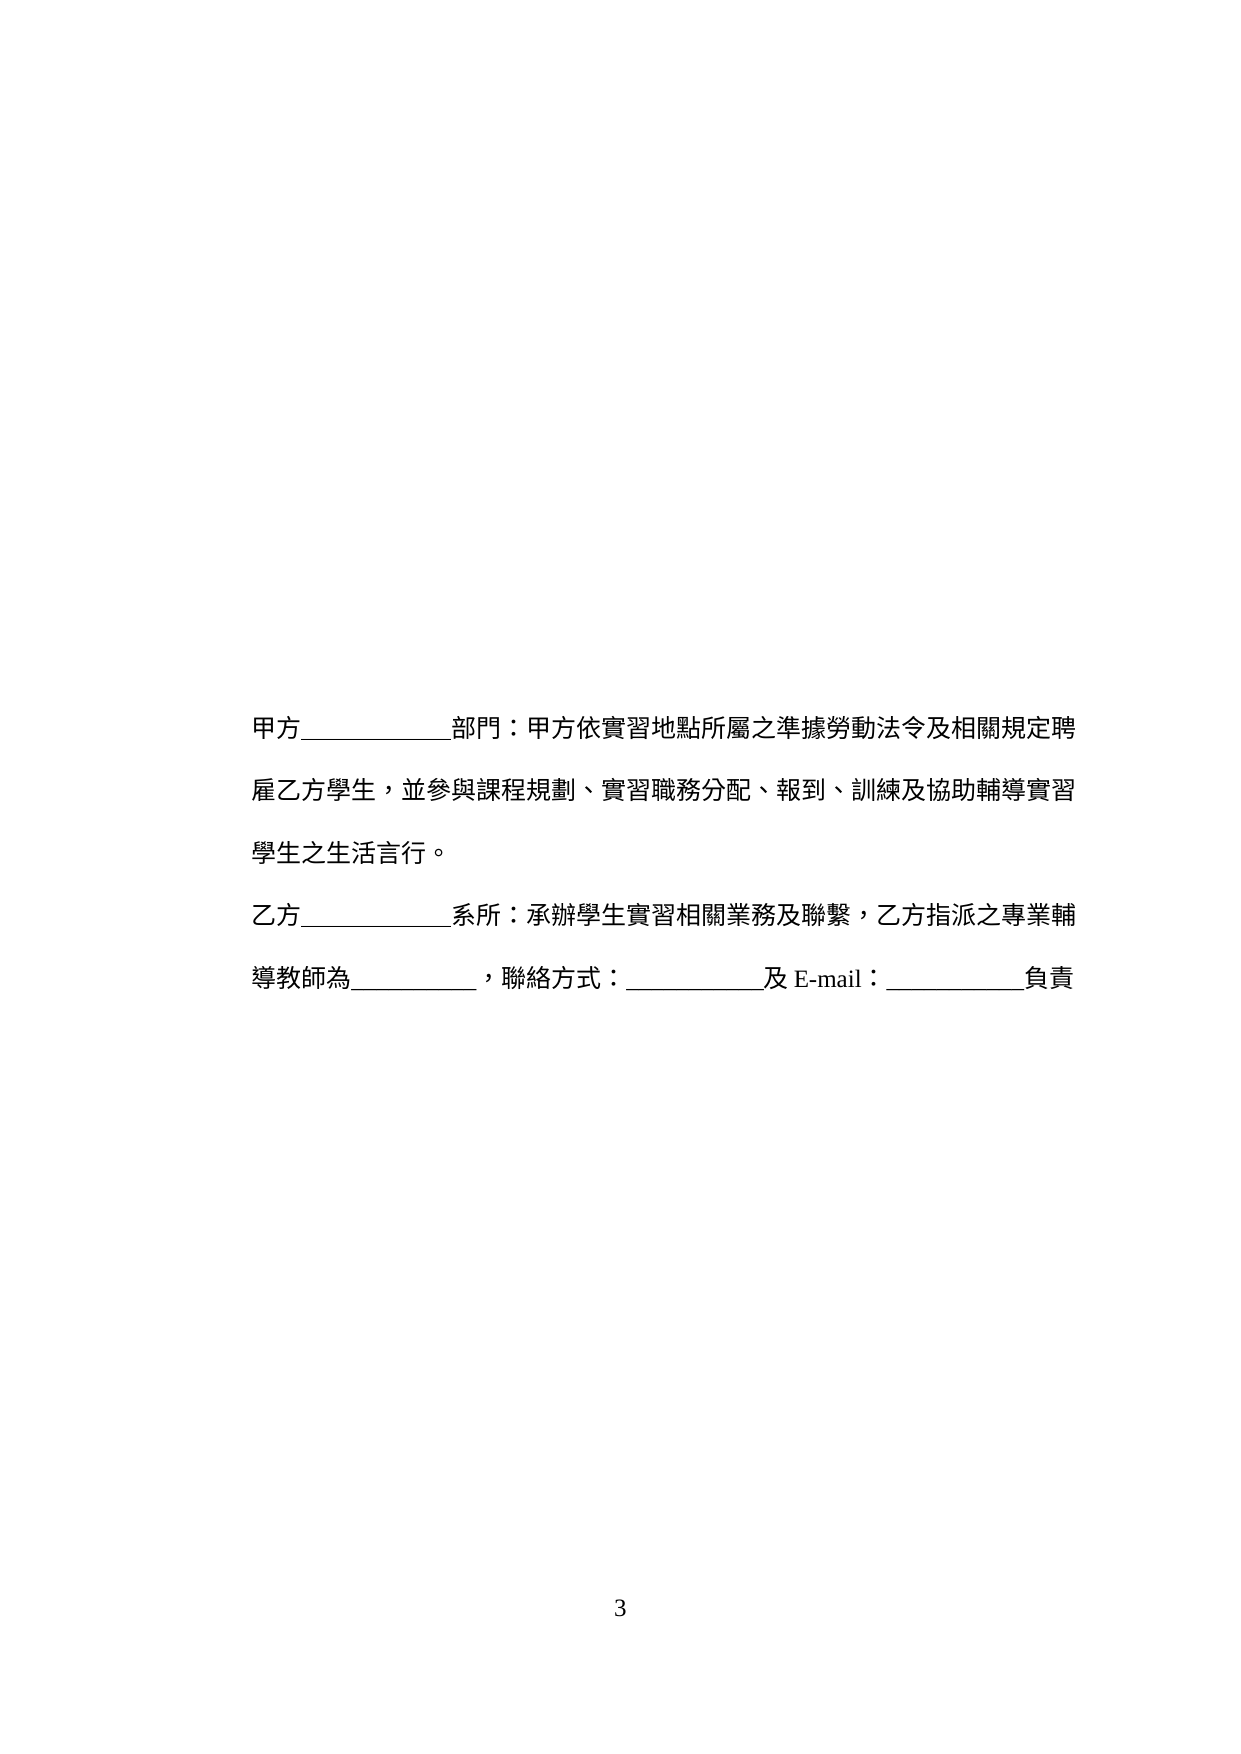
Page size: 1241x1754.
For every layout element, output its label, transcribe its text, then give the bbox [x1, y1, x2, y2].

text 甲方＿＿＿＿＿＿部門：甲方依實習地點所屬之準據勞動法令及相關規定聘雇乙方學生，並參與課程規劃、實習職務分配、報到、訓練及協助輔導實習學生之生活言行。 [251, 684, 1092, 872]
text 乙方＿＿＿＿＿＿系所：承辦學生實習相關業務及聯繫，乙方指派之專業輔導教師為__________，聯絡方式：___________及E-mail：___________負責 [251, 872, 1092, 997]
